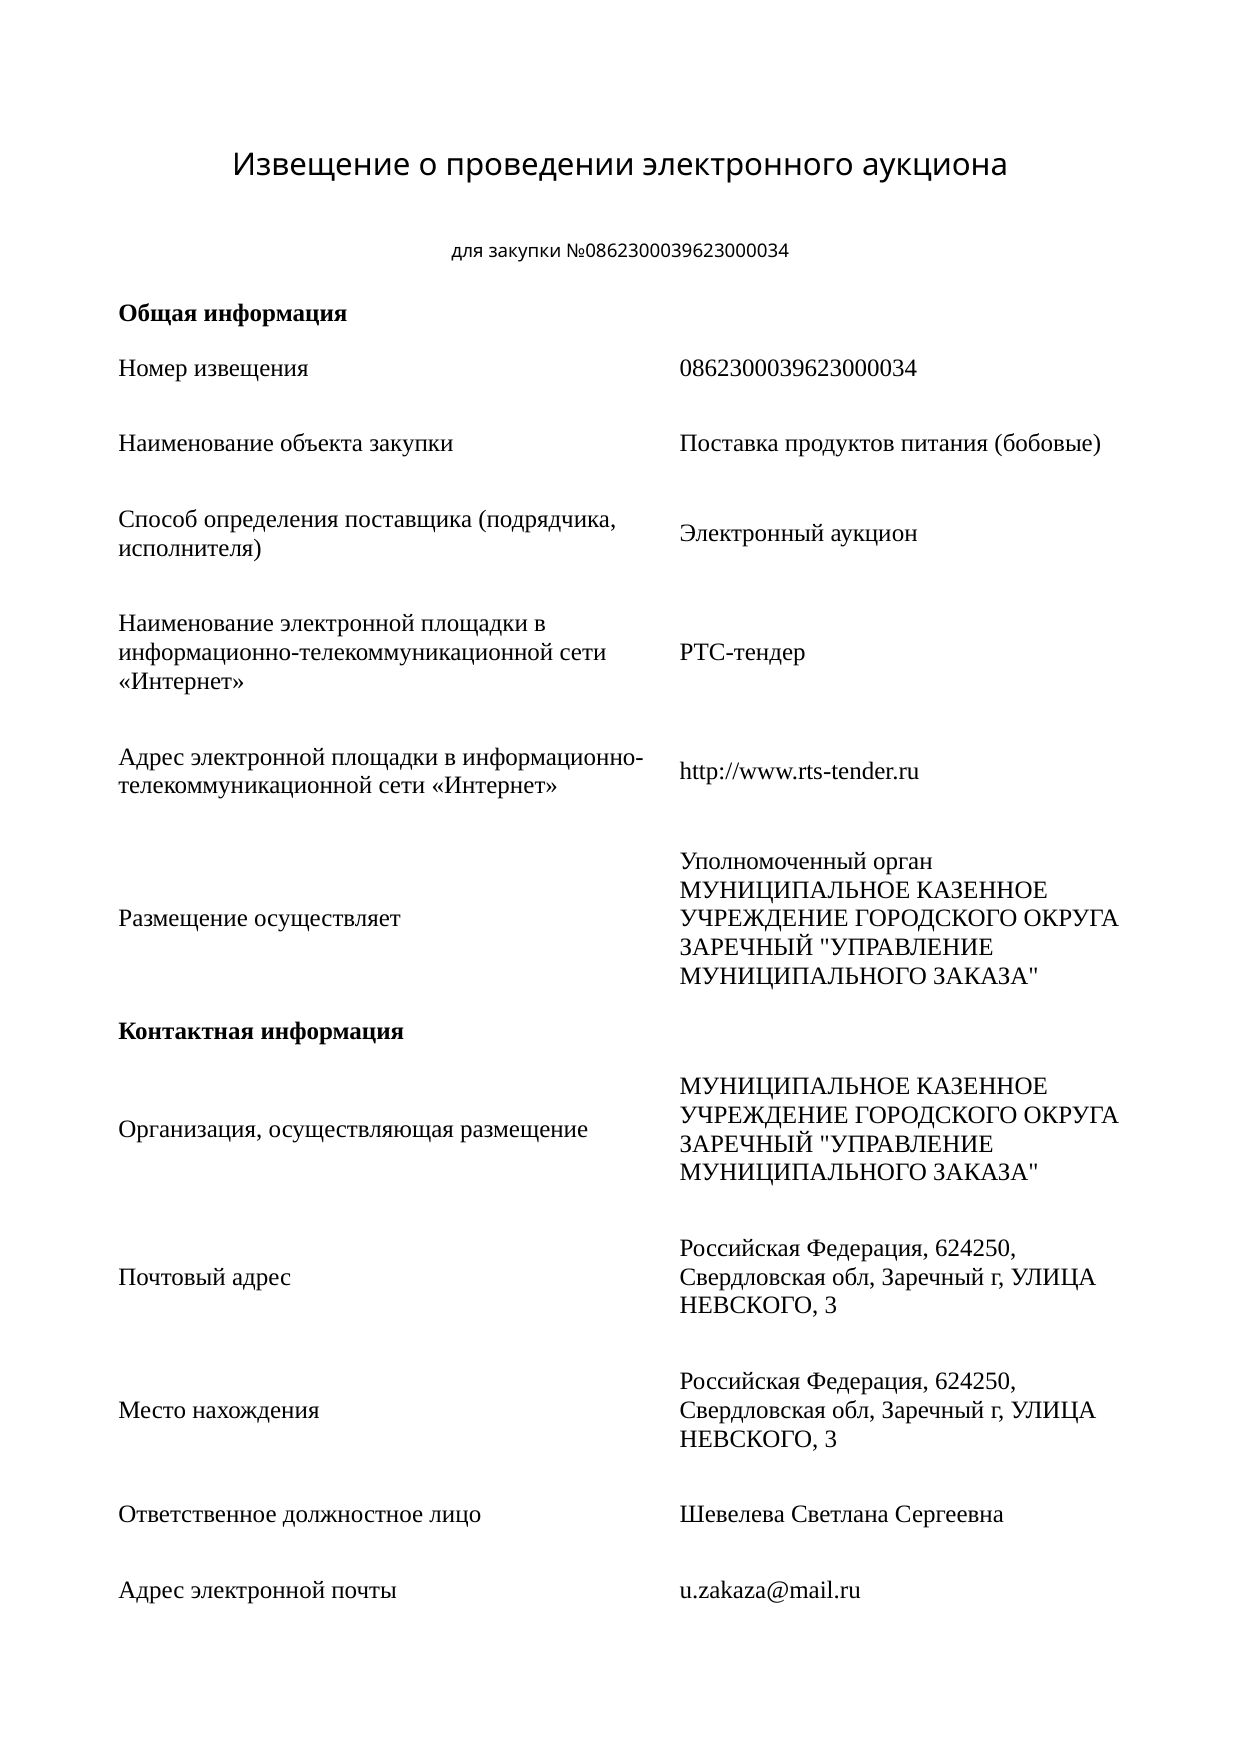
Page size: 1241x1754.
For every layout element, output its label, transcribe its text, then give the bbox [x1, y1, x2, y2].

table_cell Организация, осуществляющая размещение [118, 1048, 679, 1210]
table_cell Номер извещения [118, 330, 679, 405]
table_cell Ответственное должностное лицо [118, 1476, 679, 1552]
text для закупки №0862300039623000034 [118, 237, 1122, 263]
table_cell http://www.rts-tender.ru [679, 718, 1143, 823]
text Извещение о проведении электронного аукциона [118, 142, 1122, 184]
table_cell Способ определения поставщика (подрядчика, исполнителя) [118, 481, 679, 585]
table_cell Общая информация [118, 295, 679, 329]
table_cell [679, 1013, 1143, 1048]
table_cell [679, 295, 1143, 329]
table_cell Поставка продуктов питания (бобовые) [679, 405, 1143, 481]
table_header [118, 290, 679, 295]
table_cell Почтовый адрес [118, 1210, 679, 1343]
table_cell РТС-тендер [679, 585, 1143, 718]
table_cell Наименование объекта закупки [118, 405, 679, 481]
table_cell Адрес электронной почты [118, 1552, 679, 1627]
table_cell u.zakaza@mail.ru [679, 1552, 1143, 1627]
table_cell Российская Федерация, 624250, Свердловская обл, Заречный г, УЛИЦА НЕВСКОГО, 3 [679, 1343, 1143, 1476]
table_cell Адрес электронной площадки в информационно-телекоммуникационной сети «Интернет» [118, 718, 679, 823]
table_cell Размещение осуществляет [118, 823, 679, 1013]
table_cell Место нахождения [118, 1343, 679, 1476]
table_cell МУНИЦИПАЛЬНОЕ КАЗЕННОЕ УЧРЕЖДЕНИЕ ГОРОДСКОГО ОКРУГА ЗАРЕЧНЫЙ "УПРАВЛЕНИЕ МУНИЦИПАЛЬНОГО ЗАКАЗА" [679, 1048, 1143, 1210]
table_cell Электронный аукцион [679, 481, 1143, 585]
table_cell Российская Федерация, 624250, Свердловская обл, Заречный г, УЛИЦА НЕВСКОГО, 3 [679, 1210, 1143, 1343]
table_cell Шевелева Светлана Сергеевна [679, 1476, 1143, 1552]
table_cell Наименование электронной площадки в информационно-телекоммуникационной сети «Интернет» [118, 585, 679, 718]
table_cell Уполномоченный орган МУНИЦИПАЛЬНОЕ КАЗЕННОЕ УЧРЕЖДЕНИЕ ГОРОДСКОГО ОКРУГА ЗАРЕЧНЫЙ "УПРАВЛЕНИЕ МУНИЦИПАЛЬНОГО ЗАКАЗА" [679, 823, 1143, 1013]
table_header [679, 290, 1143, 295]
table_cell 0862300039623000034 [679, 330, 1143, 405]
table_cell Контактная информация [118, 1013, 679, 1048]
